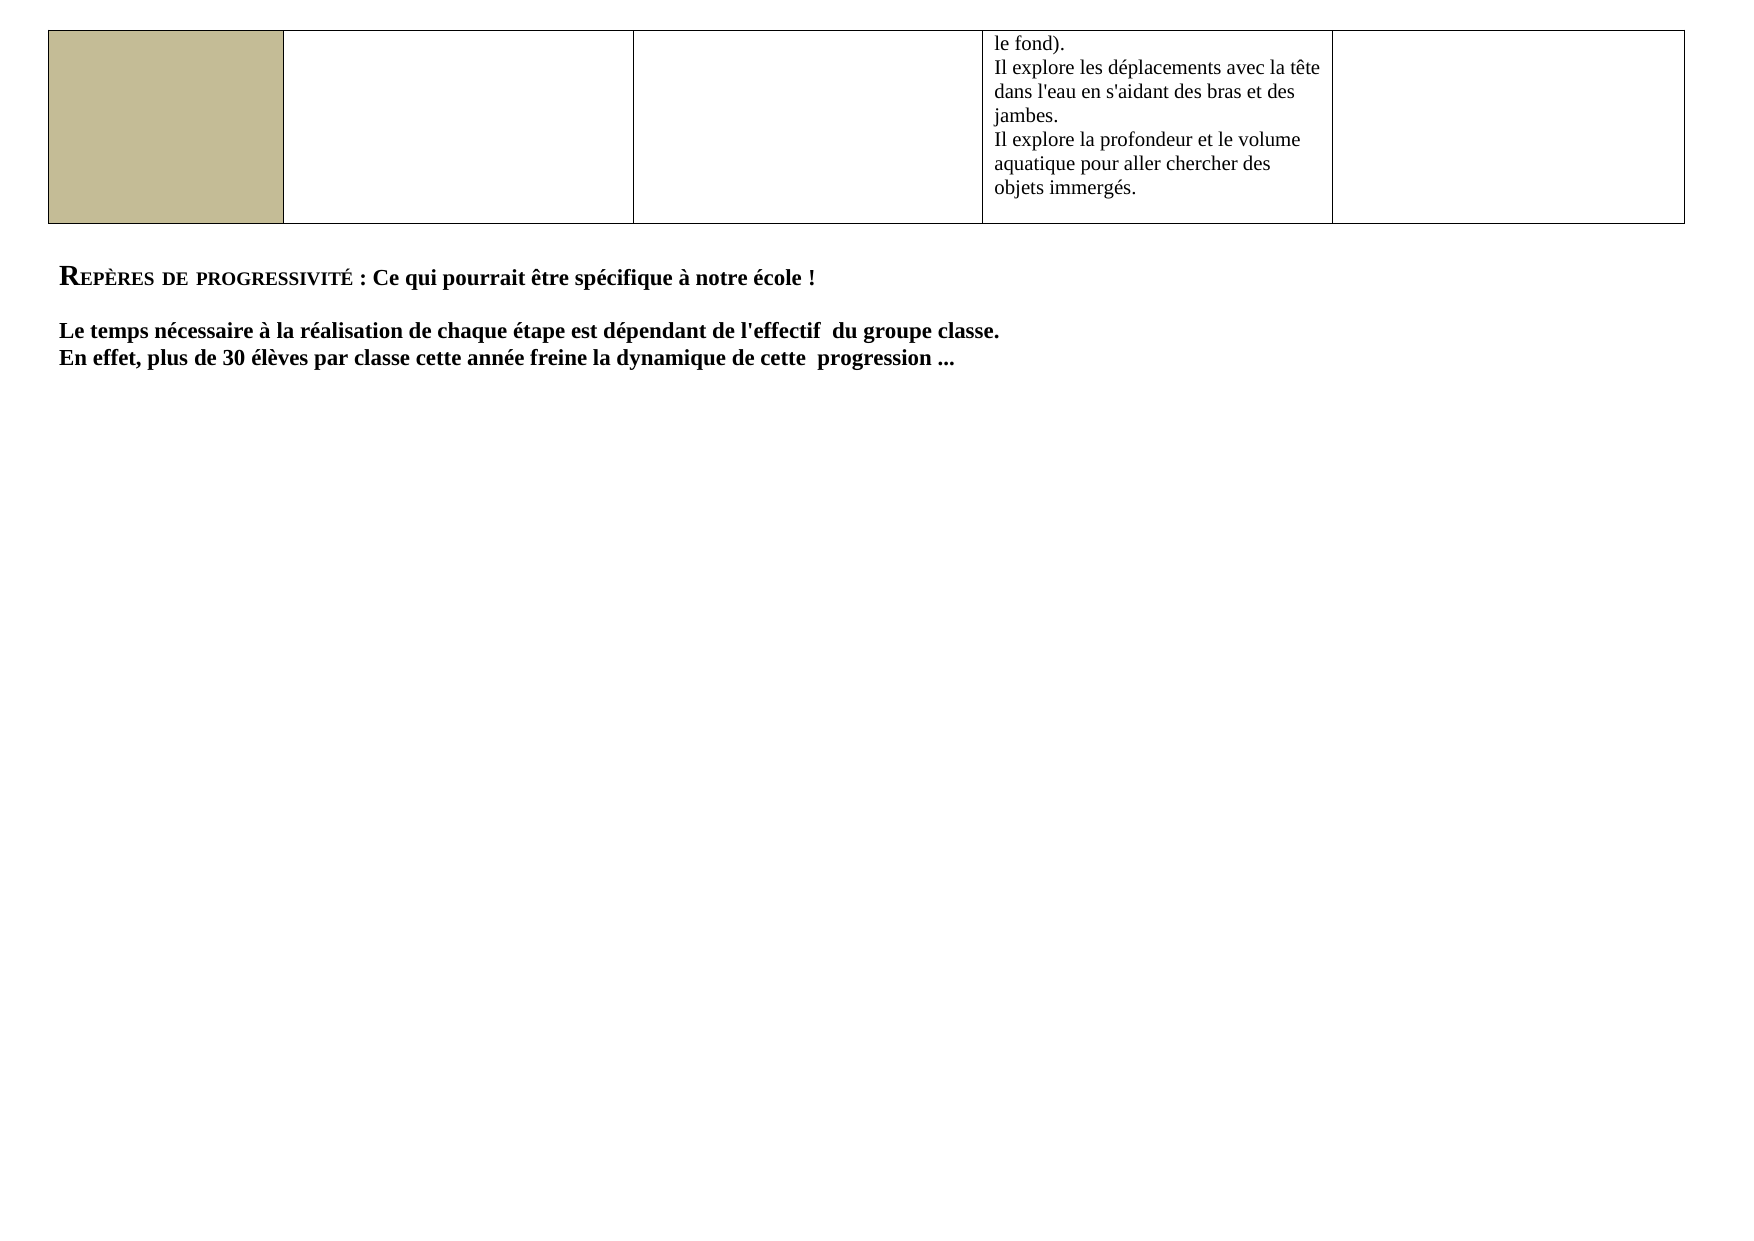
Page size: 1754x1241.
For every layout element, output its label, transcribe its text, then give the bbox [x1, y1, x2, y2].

table_cell [284, 31, 633, 223]
text En effet, plus de 30 élèves par classe cette année freine la dynamique de cette progression ... [59, 344, 1606, 370]
table_cell [634, 31, 982, 223]
table_cell [49, 31, 283, 223]
text Le temps nécessaire à la réalisation de chaque étape est dépendant de l'effectif du groupe classe. [59, 318, 1606, 344]
text Repères de progressivité : Ce qui pourrait être spécifique à notre école ! [59, 258, 1606, 291]
table_cell le fond). Il explore les déplacements avec la tête dans l'eau en s'aidant des bras et des jambes. Il explore la profondeur et le volume aquatique pour aller chercher des objets immergés. [983, 31, 1332, 223]
table_cell [1333, 31, 1684, 223]
